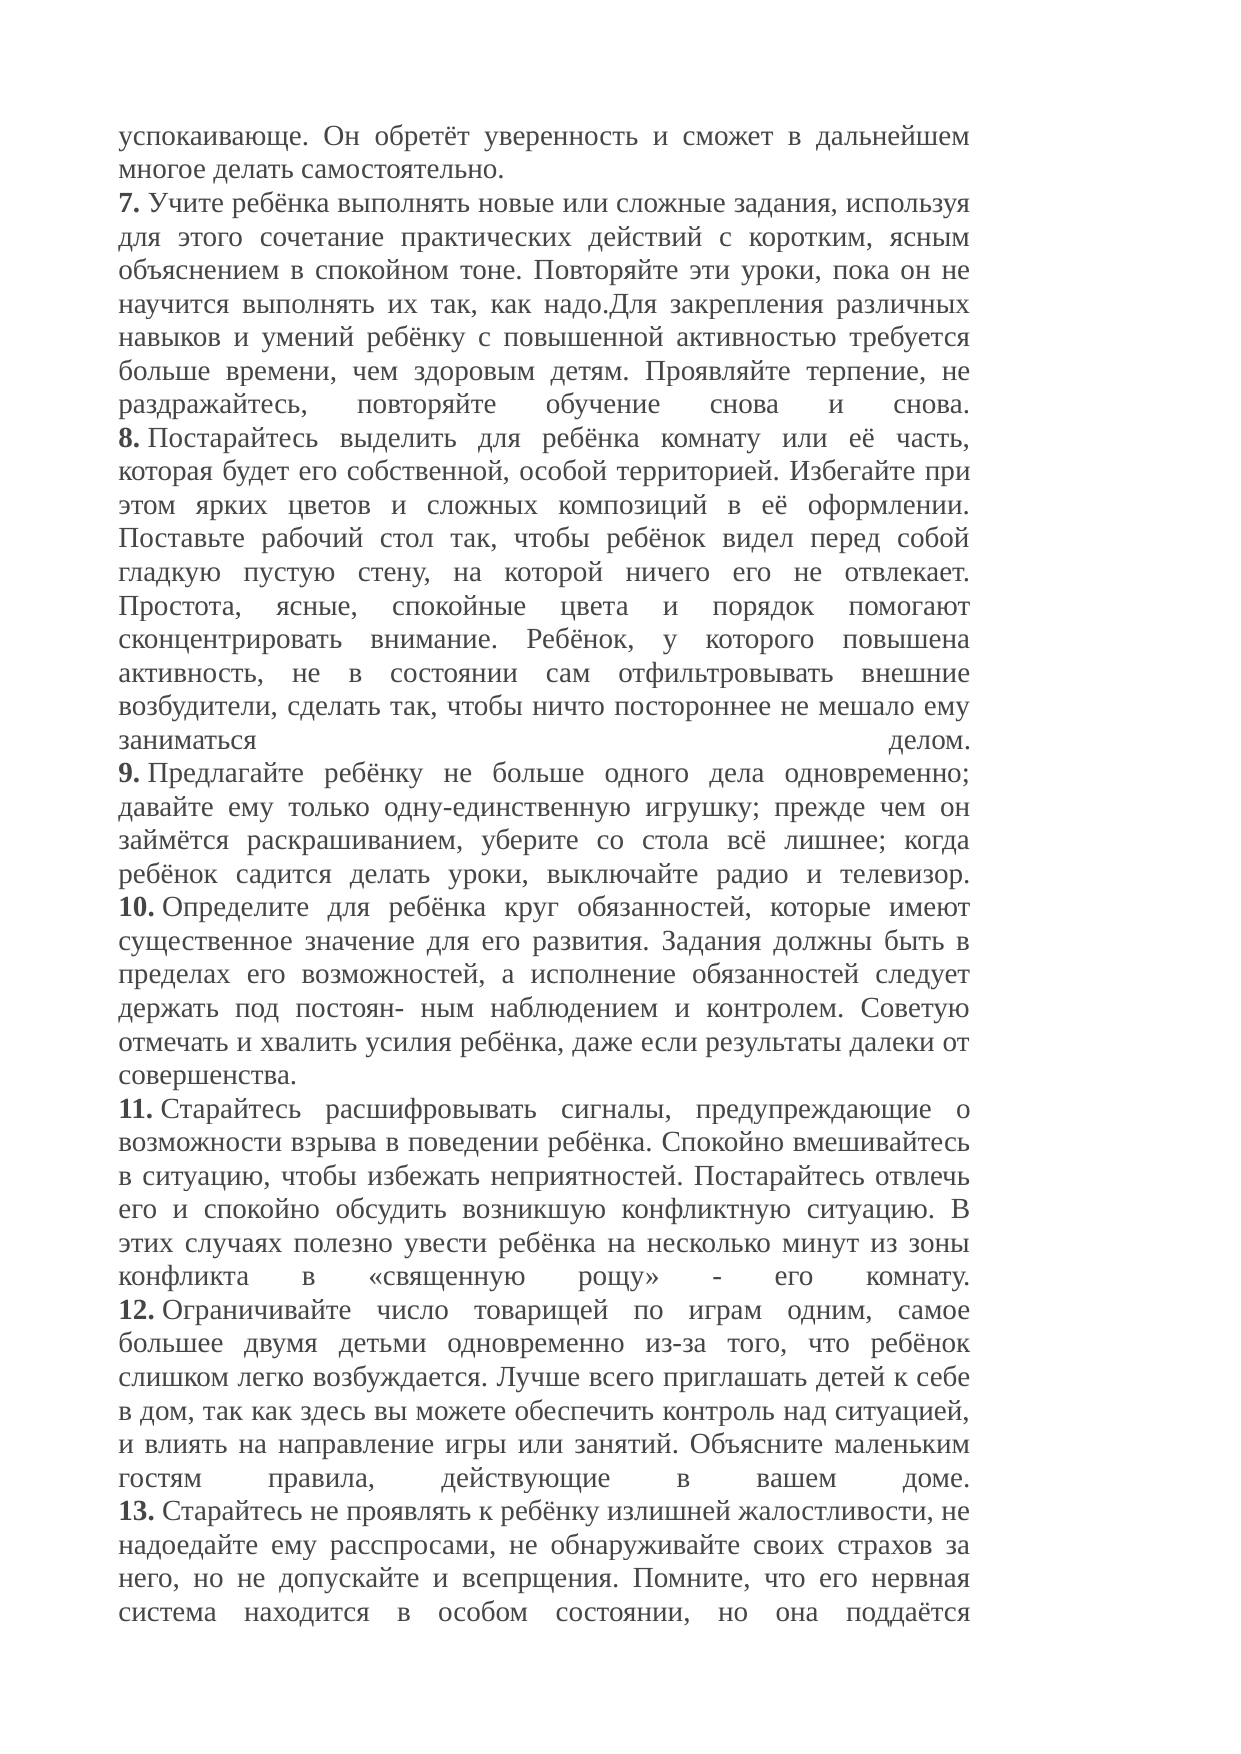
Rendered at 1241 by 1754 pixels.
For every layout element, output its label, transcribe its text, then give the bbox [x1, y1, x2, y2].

text 7. Учите ребёнка выполнять новые или сложные задания, используя для этого сочетание практических действий с коротким, ясным объяснением в спокойном тоне. Повторяйте эти уроки, пока он не научится выполнять их так, как надо.Для закрепления различных навыков и умений ребёнку с повышенной активностью требуется больше времени, чем здоровым детям. Проявляйте терпение, не раздражайтесь, повторяйте обучение снова и снова. 8. Постарайтесь выделить для ребёнка комнату или её часть, которая будет его собственной, особой территорией. Избегайте при этом ярких цветов и сложных композиций в её оформлении. Поставьте рабочий стол так, чтобы ребёнок видел перед собой гладкую пустую стену, на которой ничего его не отвлекает. Простота, ясные, спокойные цвета и порядок помогают сконцентрировать внимание. Ребёнок, у которого повышена активность, не в состоянии сам отфильтровывать внешние возбудители, сделать так, чтобы ничто постороннее не мешало ему заниматься делом. 9. Предлагайте ребёнку не больше одного дела одновременно; давайте ему только одну-единственную игрушку; прежде чем он займётся раскрашиванием, уберите со стола всё лишнее; когда ребёнок садится делать уроки, выключайте радио и телевизор. 10. Определите для ребёнка круг обязанностей, которые имеют существенное значение для его развития. Задания должны быть в пределах его возможностей, а исполнение обязанностей следует держать под постоян- ным наблюдением и контролем. Советую отмечать и хвалить усилия ребёнка, даже если результаты далеки от совершенства. 11. Старайтесь расшифровывать сигналы, предупреждающие о возможности взрыва в поведении ребёнка. Спокойно вмешивайтесь в ситуацию, чтобы избежать неприятностей. Постарайтесь отвлечь его и спокойно обсудить возникшую конфликтную ситуацию. В этих случаях полезно увести ребёнка на несколько минут из зоны конфликта в «священную рощу» - его комнату. 12. Ограничивайте число товарищей по играм одним, самое большее двумя детьми одновременно из-за того, что ребёнок слишком легко возбуждается. Лучше всего приглашать детей к себе в дом, так как здесь вы можете обеспечить контроль над ситуацией, и влиять на направление игры или занятий. Объясните маленьким гостям правила, действующие в вашем доме. 13. Старайтесь не проявлять к ребёнку излишней жалостливости, не надоедайте ему расспросами, не обнаруживайте своих страхов за него, но не допускайте и всепрщения. Помните, что его нервная система находится в особом состоянии, но она поддаётся [118, 185, 971, 1627]
text успокаивающе. Он обретёт уверенность и сможет в дальнейшем многое делать самостоятельно. [118, 118, 971, 185]
